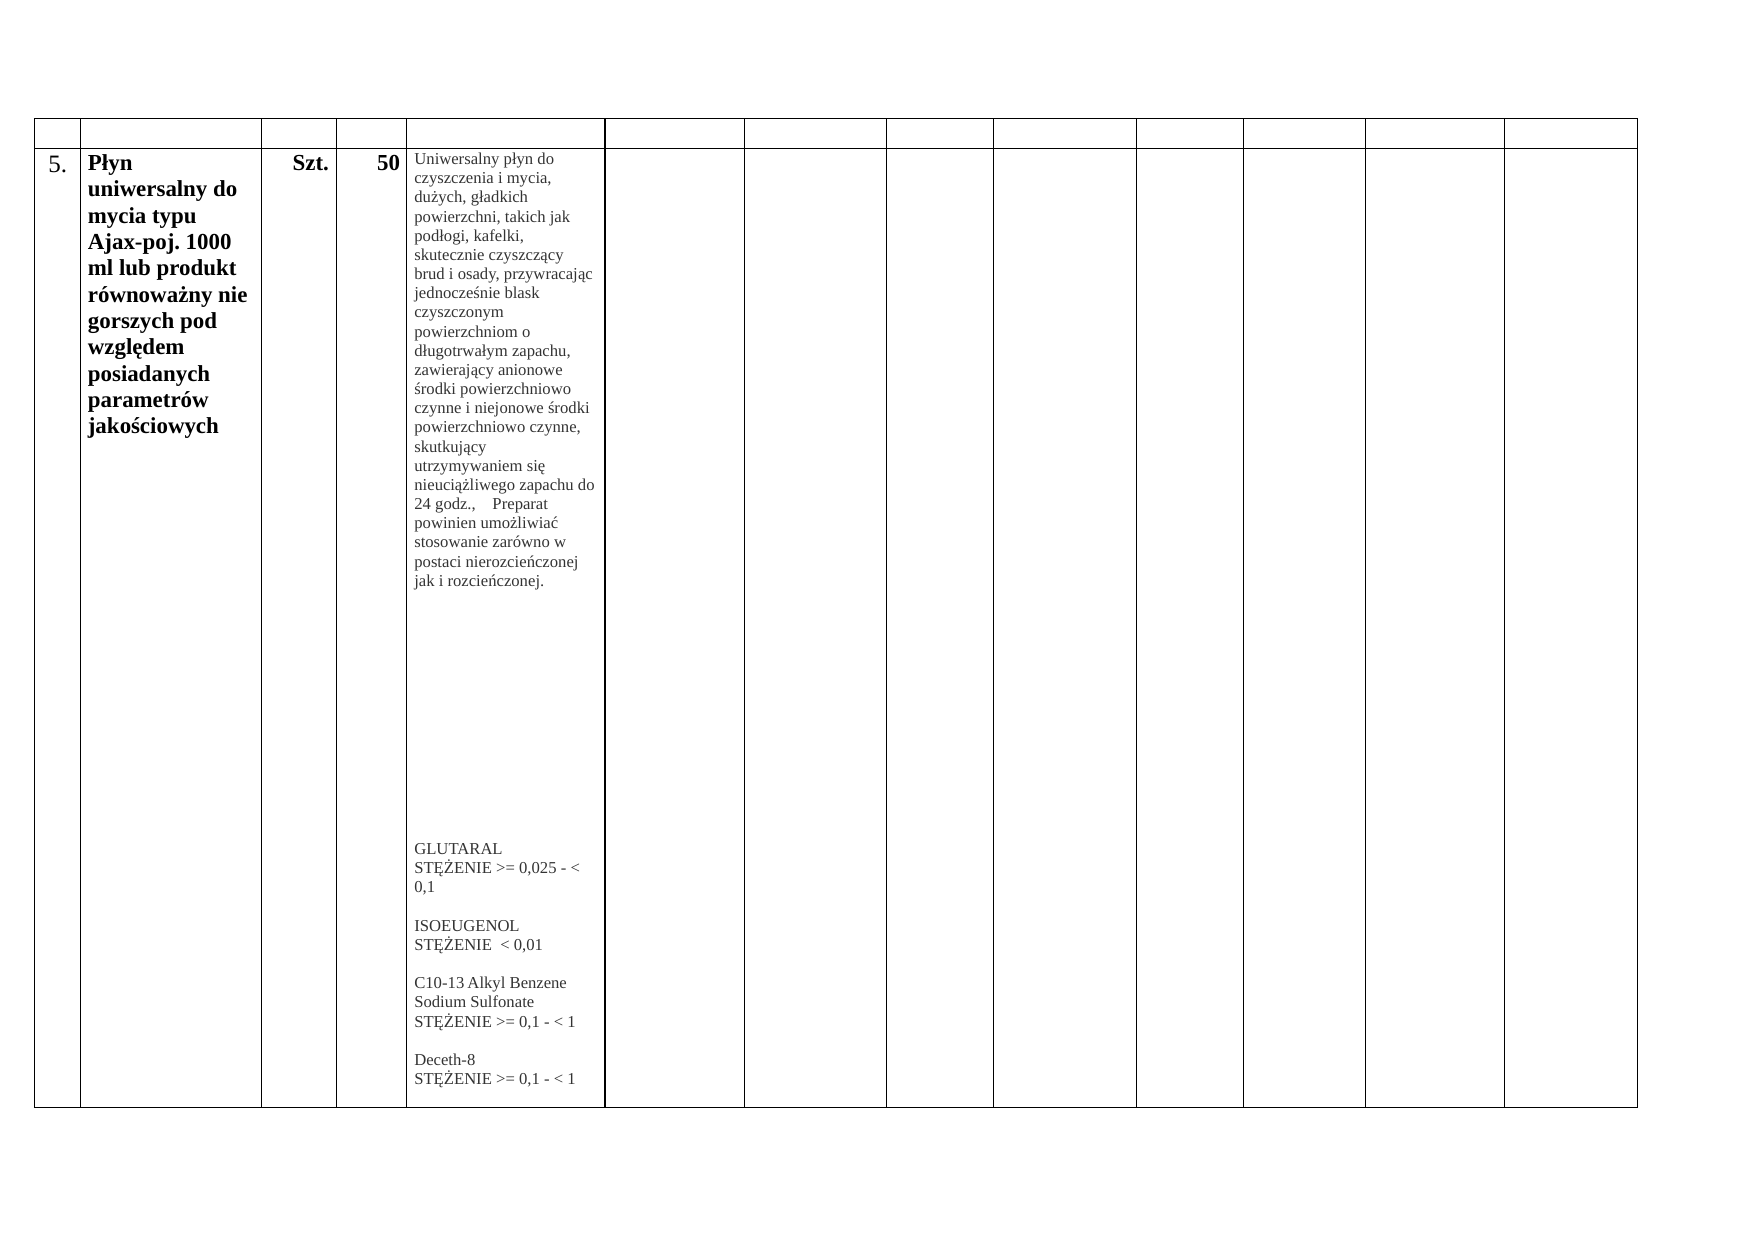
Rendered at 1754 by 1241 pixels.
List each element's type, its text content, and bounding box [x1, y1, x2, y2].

table_cell [81, 119, 261, 148]
table_cell [745, 149, 886, 1107]
table_cell [1366, 119, 1504, 148]
table_cell Płyn uniwersalny do mycia typu Ajax-poj. 1000 ml lub produkt równoważny nie gorszych pod względem posiadanych parametrów jakościowych [81, 149, 261, 1107]
table_cell [1137, 149, 1243, 1107]
table_cell [994, 119, 1136, 148]
table_cell [1505, 119, 1637, 148]
table_cell 50 [337, 149, 406, 1107]
table_cell [887, 119, 993, 148]
table_cell [994, 149, 1136, 1107]
table_cell [887, 149, 993, 1107]
table_cell [606, 149, 744, 1107]
table_cell Szt. [262, 149, 336, 1107]
table_cell [606, 119, 744, 148]
table_cell [1137, 119, 1243, 148]
table_cell 5. [35, 149, 80, 1107]
table_cell [35, 119, 80, 148]
table_cell [1244, 119, 1365, 148]
table_cell Uniwersalny płyn do czyszczenia i mycia, dużych, gładkich powierzchni, takich jak podłogi, kafelki, skutecznie czyszczący brud i osady, przywracając jednocześnie blask czyszczonym powierzchniom o długotrwałym zapachu, zawierający anionowe środki powierzchniowo czynne i niejonowe środki powierzchniowo czynne, skutkujący utrzymywaniem się nieuciążliwego zapachu do 24 godz., Preparat powinien umożliwiać stosowanie zarówno w postaci nierozcieńczonej jak i rozcieńczonej. Zawiera: <5% Anionowe Środki Powierzchniowo Czynne, Niejonowe Środki Powierzchniowo Czynne, Kompozycjezapachowe, Glutaral, Linalool, Cinnamyl Alcohol, Hexyl Cinnamal, Coumarin, Benzyl Salicylate, Limonene, Butylphenyl Methylpropional. GLUTARAL STĘŻENIE >= 0,025 - < 0,1 ISOEUGENOL STĘŻENIE < 0,01 C10-13 Alkyl Benzene Sodium Sulfonate STĘŻENIE >= 0,1 - < 1 Deceth-8 STĘŻENIE >= 0,1 - < 1 [407, 149, 604, 1107]
table_cell [1244, 149, 1365, 1107]
table_cell [745, 119, 886, 148]
table_cell [337, 119, 406, 148]
table_cell [262, 119, 336, 148]
table_cell [1505, 149, 1637, 1107]
table_cell [1366, 149, 1504, 1107]
